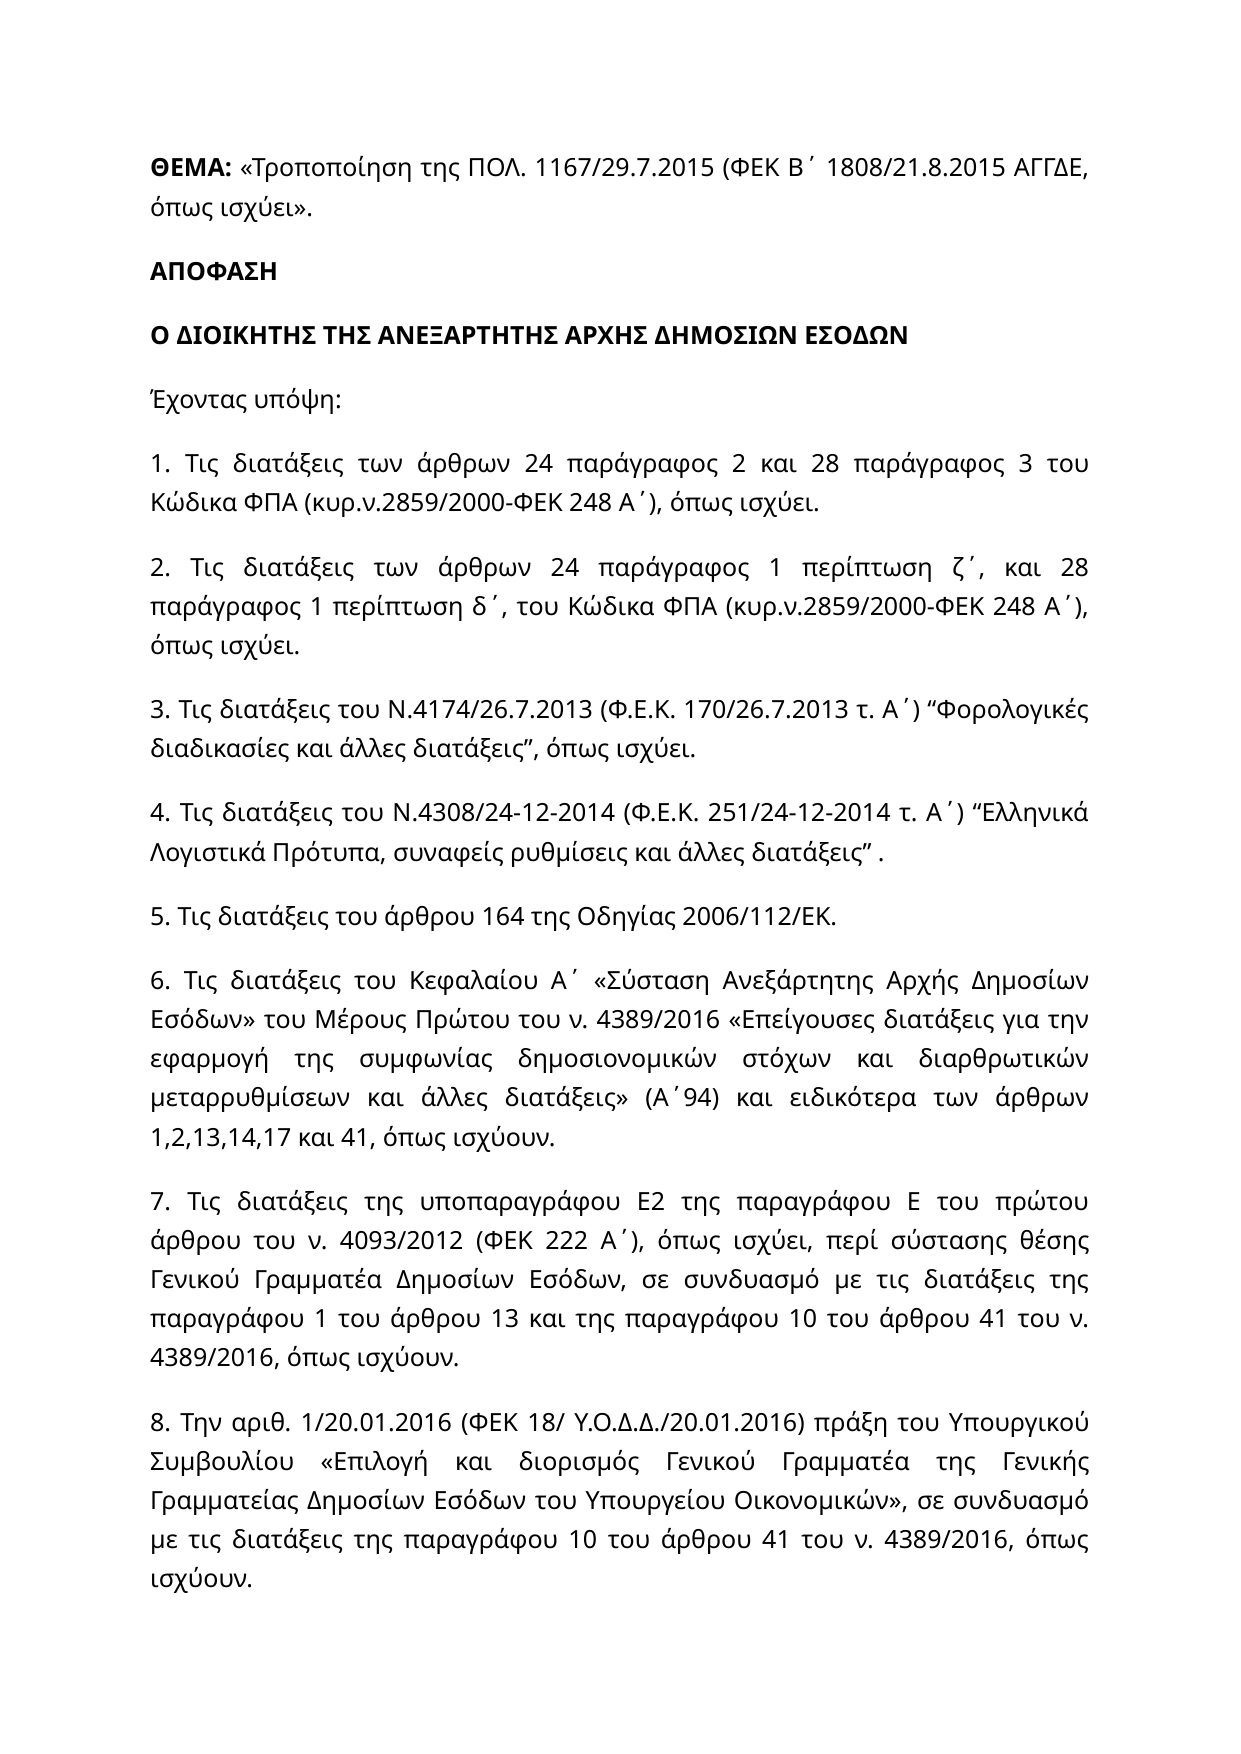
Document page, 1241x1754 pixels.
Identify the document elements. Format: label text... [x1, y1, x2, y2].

text 2. Τις διατάξεις των άρθρων 24 παράγραφος 1 περίπτωση ζ΄, και 28 παράγραφος 1 περίπτωση δ΄, του Κώδικα ΦΠΑ (κυρ.ν.2859/2000-ΦΕΚ 248 Α΄), όπως ισχύει. [150, 549, 1090, 662]
text 3. Τις διατάξεις του Ν.4174/26.7.2013 (Φ.Ε.Κ. 170/26.7.2013 τ. Α΄) “Φορολογικές διαδικασίες και άλλες διατάξεις”, όπως ισχύει. [150, 692, 1090, 765]
text 6. Τις διατάξεις του Κεφαλαίου Α΄ «Σύσταση Ανεξάρτητης Αρχής Δημοσίων Εσόδων» του Μέρους Πρώτου του ν. 4389/2016 «Επείγουσες διατάξεις για την εφαρμογή της συμφωνίας δημοσιονομικών στόχων και διαρθρωτικών μεταρρυθμίσεων και άλλες διατάξεις» (Α΄94) και ειδικότερα των άρθρων 1,2,13,14,17 και 41, όπως ισχύουν. [150, 962, 1090, 1153]
text Ο ΔΙΟΙΚΗΤΗΣ ΤΗΣ ΑΝΕΞΑΡΤΗΤΗΣ ΑΡΧΗΣ ΔΗΜΟΣΙΩΝ ΕΣΟΔΩΝ [150, 317, 1090, 352]
text 5. Τις διατάξεις του άρθρου 164 της Οδηγίας 2006/112/ΕΚ. [150, 898, 1090, 932]
text ΑΠΟΦΑΣΗ [150, 253, 1090, 287]
text 7. Τις διατάξεις της υποπαραγράφου Ε2 της παραγράφου Ε του πρώτου άρθρου του ν. 4093/2012 (ΦΕΚ 222 Α΄), όπως ισχύει, περί σύστασης θέσης Γενικού Γραμματέα Δημοσίων Εσόδων, σε συνδυασμό με τις διατάξεις της παραγράφου 1 του άρθρου 13 και της παραγράφου 10 του άρθρου 41 του ν. 4389/2016, όπως ισχύουν. [150, 1183, 1090, 1374]
text Έχοντας υπόψη: [150, 382, 1090, 416]
text 8. Την αριθ. 1/20.01.2016 (ΦΕΚ 18/ Υ.Ο.Δ.Δ./20.01.2016) πράξη του Υπουργικού Συμβουλίου «Επιλογή και διορισμός Γενικού Γραμματέα της Γενικής Γραμματείας Δημοσίων Εσόδων του Υπουργείου Οικονομικών», σε συνδυασμό με τις διατάξεις της παραγράφου 10 του άρθρου 41 του ν. 4389/2016, όπως ισχύουν. [150, 1404, 1090, 1595]
text 1. Τις διατάξεις των άρθρων 24 παράγραφος 2 και 28 παράγραφος 3 του Κώδικα ΦΠΑ (κυρ.ν.2859/2000-ΦΕΚ 248 Α΄), όπως ισχύει. [150, 446, 1090, 519]
text 4. Τις διατάξεις του Ν.4308/24-12-2014 (Φ.Ε.Κ. 251/24-12-2014 τ. Α΄) “Ελληνικά Λογιστικά Πρότυπα, συναφείς ρυθμίσεις και άλλες διατάξεις” . [150, 795, 1090, 868]
text ΘΕΜΑ: «Τροποποίηση της ΠΟΛ. 1167/29.7.2015 (ΦΕΚ Β΄ 1808/21.8.2015 ΑΓΓΔΕ, όπως ισχύει». [150, 150, 1090, 223]
